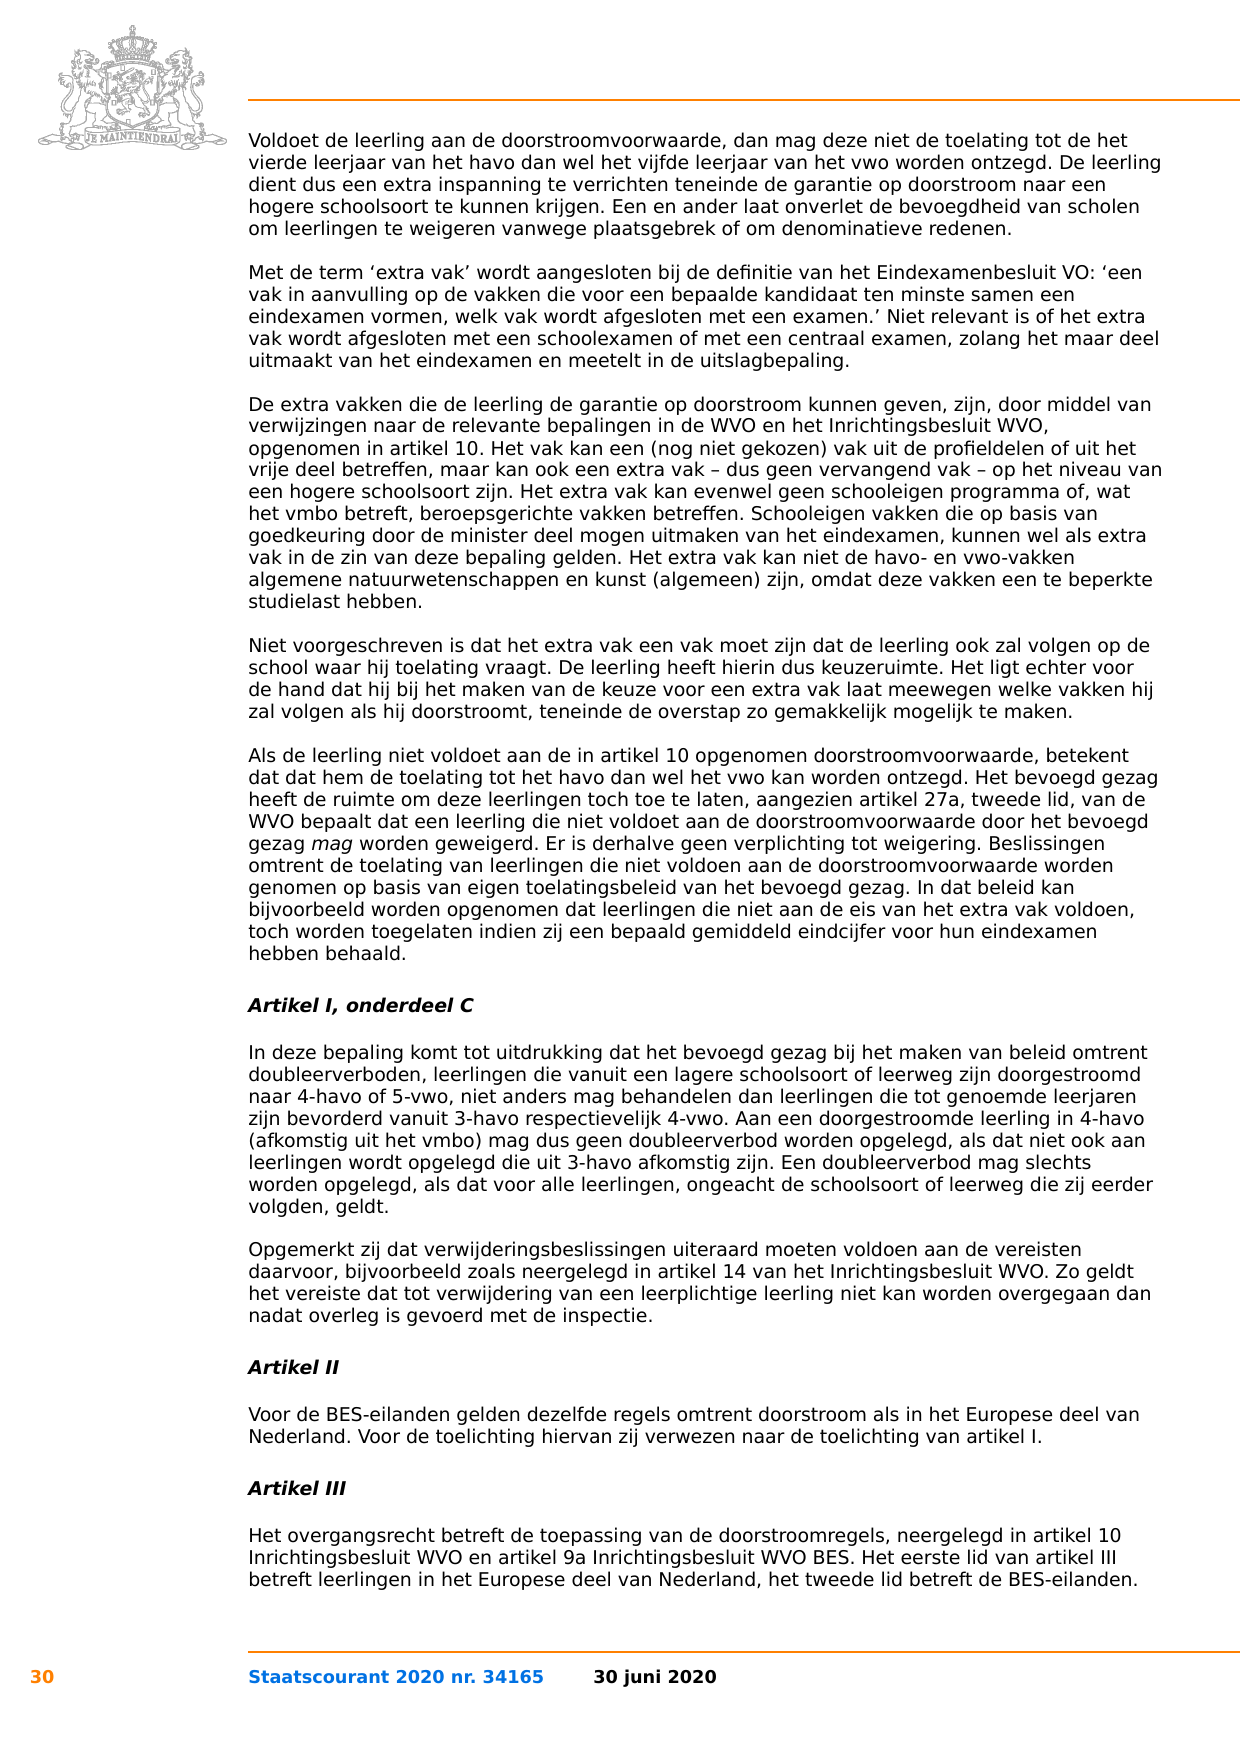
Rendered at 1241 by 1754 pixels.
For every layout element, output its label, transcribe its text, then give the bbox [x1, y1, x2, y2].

subtitle Artikel II [248, 1357, 1163, 1379]
text Als de leerling niet voldoet aan de in artikel 10 opgenomen doorstroomvoorwaarde, betekent dat dat hem de toelating tot het havo dan wel het vwo kan worden ontzegd. Het bevoegd gezag heeft de ruimte om deze leerlingen toch toe te laten, aangezien artikel 27a, tweede lid, van de WVO bepaalt dat een leerling die niet voldoet aan de doorstroomvoorwaarde door het bevoegd gezag mag worden geweigerd. Er is derhalve geen verplichting tot weigering. Beslissingen omtrent de toelating van leerlingen die niet voldoen aan de doorstroomvoorwaarde worden genomen op basis van eigen toelatingsbeleid van het bevoegd gezag. In dat beleid kan bijvoorbeeld worden opgenomen dat leerlingen die niet aan de eis van het extra vak voldoen, toch worden toegelaten indien zij een bepaald gemiddeld eindcijfer voor hun eindexamen hebben behaald. [248, 745, 1163, 965]
subtitle Artikel III [248, 1478, 1163, 1500]
text De extra vakken die de leerling de garantie op doorstroom kunnen geven, zijn, door middel van verwijzingen naar de relevante bepalingen in de WVO en het Inrichtingsbesluit WVO, opgenomen in artikel 10. Het vak kan een (nog niet gekozen) vak uit de profieldelen of uit het vrije deel betreffen, maar kan ook een extra vak – dus geen vervangend vak – op het niveau van een hogere schoolsoort zijn. Het extra vak kan evenwel geen schooleigen programma of, wat het vmbo betreft, beroepsgerichte vakken betreffen. Schooleigen vakken die op basis van goedkeuring door de minister deel mogen uitmaken van het eindexamen, kunnen wel als extra vak in de zin van deze bepaling gelden. Het extra vak kan niet de havo- en vwo-vakken algemene natuurwetenschappen en kunst (algemeen) zijn, omdat deze vakken een te beperkte studielast hebben. [248, 393, 1163, 613]
text Voldoet de leerling aan de doorstroomvoorwaarde, dan mag deze niet de toelating tot de het vierde leerjaar van het havo dan wel het vijfde leerjaar van het vwo worden ontzegd. De leerling dient dus een extra inspanning te verrichten teneinde de garantie op doorstroom naar een hogere schoolsoort te kunnen krijgen. Een en ander laat onverlet de bevoegdheid van scholen om leerlingen te weigeren vanwege plaatsgebrek of om denominatieve redenen. [248, 130, 1163, 240]
text Voor de BES-eilanden gelden dezelfde regels omtrent doorstroom als in het Europese deel van Nederland. Voor de toelichting hiervan zij verwezen naar de toelichting van artikel I. [248, 1404, 1163, 1448]
text Met de term ‘extra vak’ wordt aangesloten bij de definitie van het Eindexamenbesluit VO: ‘een vak in aanvulling op de vakken die voor een bepaalde kandidaat ten minste samen een eindexamen vormen, welk vak wordt afgesloten met een examen.’ Niet relevant is of het extra vak wordt afgesloten met een schoolexamen of met een centraal examen, zolang het maar deel uitmaakt van het eindexamen en meetelt in de uitslagbepaling. [248, 262, 1163, 372]
picture [38, 25, 227, 150]
text In deze bepaling komt tot uitdrukking dat het bevoegd gezag bij het maken van beleid omtrent doubleerverboden, leerlingen die vanuit een lagere schoolsoort of leerweg zijn doorgestroomd naar 4-havo of 5-vwo, niet anders mag behandelen dan leerlingen die tot genoemde leerjaren zijn bevorderd vanuit 3-havo respectievelijk 4-vwo. Aan een doorgestroomde leerling in 4-havo (afkomstig uit het vmbo) mag dus geen doubleerverbod worden opgelegd, als dat niet ook aan leerlingen wordt opgelegd die uit 3-havo afkomstig zijn. Een doubleerverbod mag slechts worden opgelegd, als dat voor alle leerlingen, ongeacht de schoolsoort of leerweg die zij eerder volgden, geldt. [248, 1042, 1163, 1217]
text Niet voorgeschreven is dat het extra vak een vak moet zijn dat de leerling ook zal volgen op de school waar hij toelating vraagt. De leerling heeft hierin dus keuzeruimte. Het ligt echter voor de hand dat hij bij het maken van de keuze voor een extra vak laat meewegen welke vakken hij zal volgen als hij doorstroomt, teneinde de overstap zo gemakkelijk mogelijk te maken. [248, 635, 1163, 723]
text Het overgangsrecht betreft de toepassing van de doorstroomregels, neergelegd in artikel 10 Inrichtingsbesluit WVO en artikel 9a Inrichtingsbesluit WVO BES. Het eerste lid van artikel III betreft leerlingen in het Europese deel van Nederland, het tweede lid betreft de BES-eilanden. [248, 1525, 1163, 1591]
subtitle Artikel I, onderdeel C [248, 995, 1163, 1017]
text Opgemerkt zij dat verwijderingsbeslissingen uiteraard moeten voldoen aan de vereisten daarvoor, bijvoorbeeld zoals neergelegd in artikel 14 van het Inrichtingsbesluit WVO. Zo geldt het vereiste dat tot verwijdering van een leerplichtige leerling niet kan worden overgegaan dan nadat overleg is gevoerd met de inspectie. [248, 1239, 1163, 1327]
